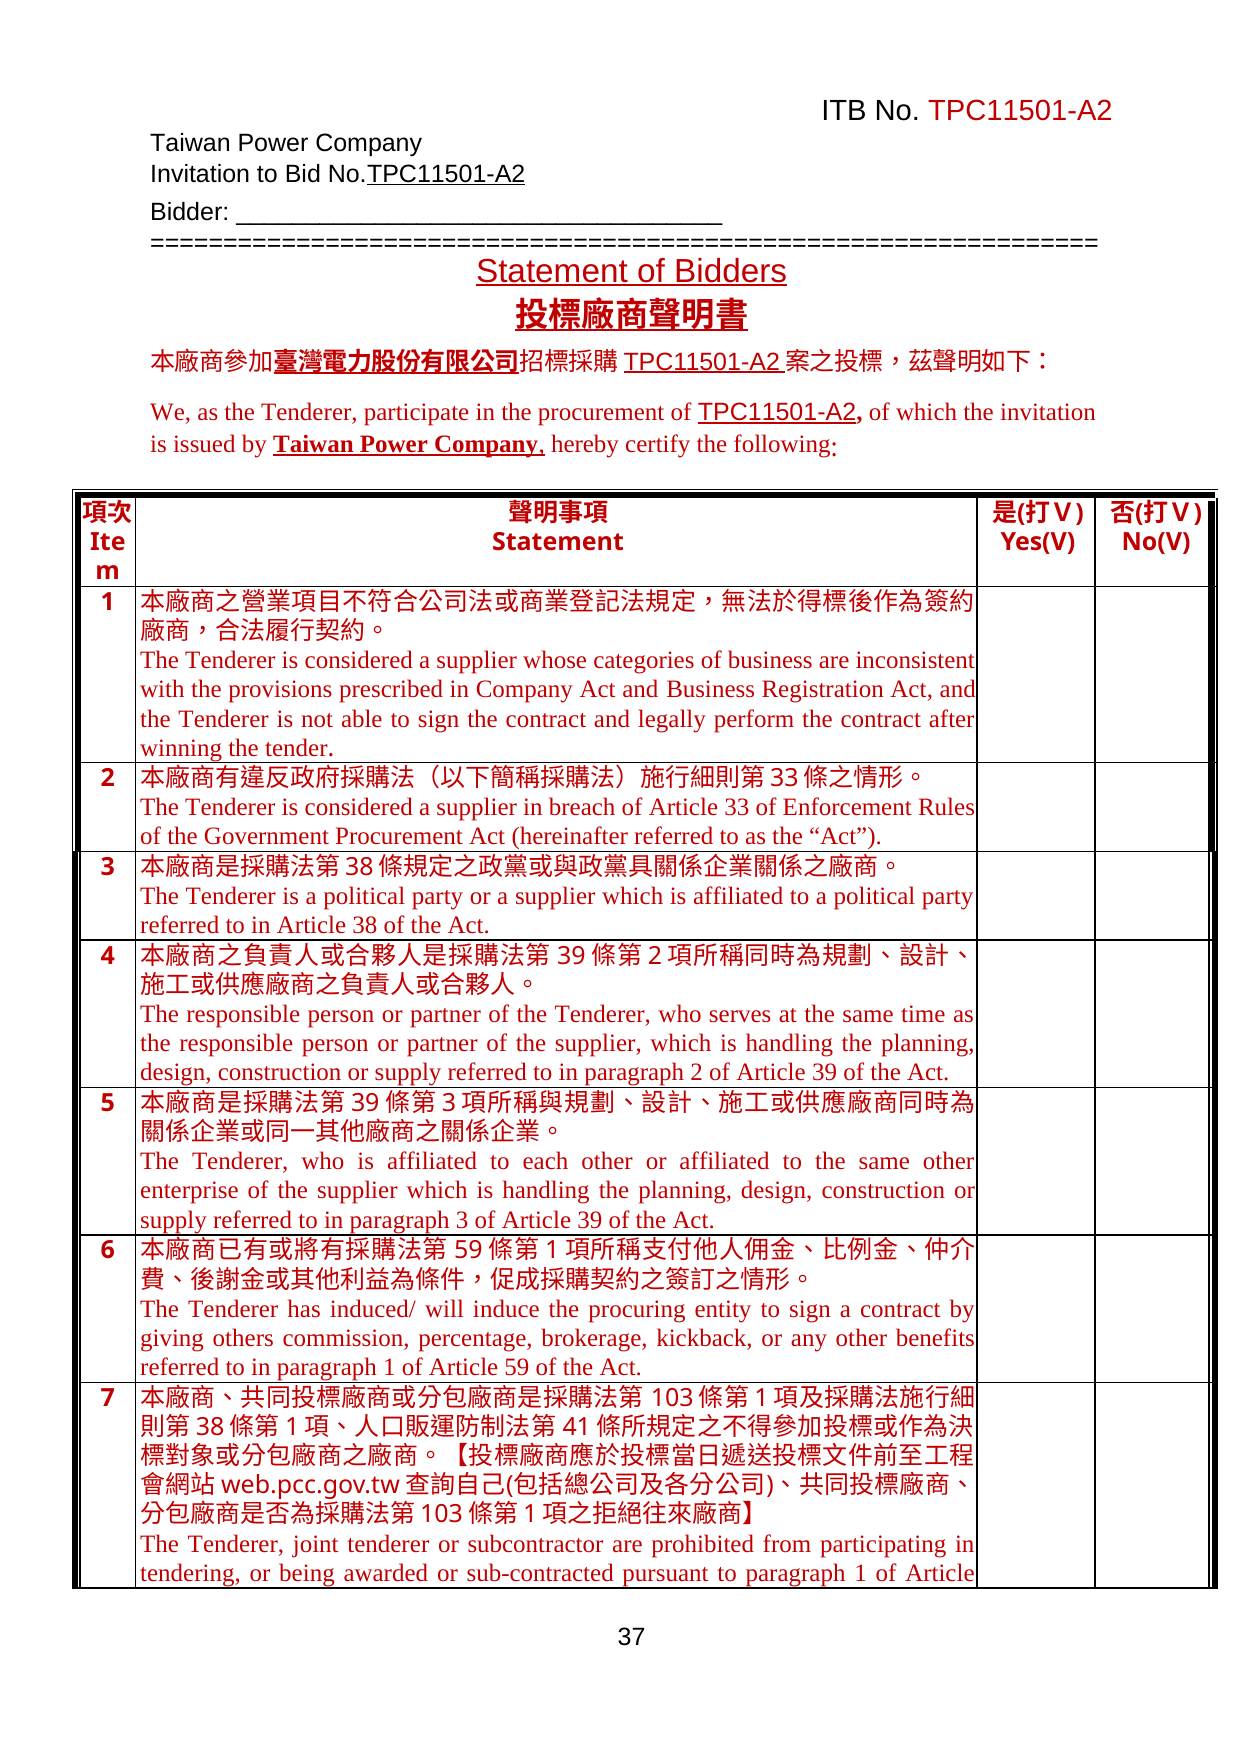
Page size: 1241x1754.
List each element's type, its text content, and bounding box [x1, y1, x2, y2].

table_cell [1096, 852, 1208, 939]
table_cell [978, 763, 1094, 851]
text 投標廠商聲明書 [150, 301, 1113, 332]
text Statement of Bidders [150, 257, 1113, 289]
table_cell [978, 852, 1094, 939]
table_cell [978, 1088, 1094, 1234]
text Bidder: ___________________________________ [150, 189, 1113, 226]
table_cell 3 [81, 852, 135, 939]
table_cell 7 [81, 1383, 135, 1587]
table_header 是(打Ｖ) Yes(V) [978, 498, 1094, 586]
table_cell 本廠商是採購法第38條規定之政黨或與政黨具關係企業關係之廠商。 The Tenderer is a political party or a supplier which is affiliated to a political party referred to in Article 38 of the Act. [136, 852, 976, 939]
text We, as the Tenderer, participate in the procurement of TPC11501-A2, of which the invitation is issued by Taiwan Power Company, hereby certify the following: [150, 389, 1113, 464]
text Invitation to Bid No.TPC11501-A2 [150, 157, 1113, 189]
table_cell 2 [81, 763, 135, 851]
table_cell [978, 1236, 1094, 1381]
table_cell 本廠商之營業項目不符合公司法或商業登記法規定，無法於得標後作為簽約廠商，合法履行契約。 The Tenderer is considered a supplier whose categories of business are inconsistent with the provisions prescribed in Company Act and Business Registration Act, and the Tenderer is not able to sign the contract and legally perform the contract after winning the tender. [136, 587, 976, 762]
table_cell 本廠商已有或將有採購法第59條第1項所稱支付他人佣金、比例金、仲介費、後謝金或其他利益為條件，促成採購契約之簽訂之情形。 The Tenderer has induced/ will induce the procuring entity to sign a contract by giving others commission, percentage, brokerage, kickback, or any other benefits referred to in paragraph 1 of Article 59 of the Act. [136, 1236, 976, 1381]
table_cell [978, 587, 1094, 762]
table_cell [1096, 1236, 1208, 1381]
table_cell [978, 1383, 1094, 1587]
table_cell 4 [81, 941, 135, 1087]
table_cell 6 [81, 1236, 135, 1381]
table_cell [1096, 587, 1208, 762]
table_header 項次 Item [81, 498, 135, 586]
text ================================================================= [150, 226, 1113, 257]
table_header 否(打Ｖ) No(V) [1096, 498, 1213, 586]
table_cell 本廠商是採購法第39條第3項所稱與規劃、設計、施工或供應廠商同時為關係企業或同一其他廠商之關係企業。 The Tenderer, who is affiliated to each other or affiliated to the same other enterprise of the supplier which is handling the planning, design, construction or supply referred to in paragraph 3 of Article 39 of the Act. [136, 1088, 976, 1234]
table_cell [1096, 1088, 1208, 1234]
table_cell 本廠商有違反政府採購法（以下簡稱採購法）施行細則第33條之情形。 The Tenderer is considered a supplier in breach of Article 33 of Enforcement Rules of the Government Procurement Act (hereinafter referred to as the “Act”). [136, 763, 976, 851]
table_cell [978, 941, 1094, 1087]
table_cell 本廠商、共同投標廠商或分包廠商是採購法第103條第1項及採購法施行細則第38條第1項、人口販運防制法第41條所規定之不得參加投標或作為決標對象或分包廠商之廠商。【投標廠商應於投標當日遞送投標文件前至工程會網站web.pcc.gov.tw查詢自己(包括總公司及各分公司)、共同投標廠商、分包廠商是否為採購法第103條第1項之拒絕往來廠商】 The Tenderer, joint tenderer or subcontractor are prohibited from participating in tendering, or being awarded or sub-contracted pursuant to paragraph 1 of Article [136, 1383, 976, 1587]
table_cell [1096, 1383, 1208, 1587]
table_cell [1096, 941, 1208, 1087]
table_cell 5 [81, 1088, 135, 1234]
table_cell 本廠商之負責人或合夥人是採購法第39條第2項所稱同時為規劃、設計、施工或供應廠商之負責人或合夥人。 The responsible person or partner of the Tenderer, who serves at the same time as the responsible person or partner of the supplier, which is handling the planning, design, construction or supply referred to in paragraph 2 of Article 39 of the Act. [136, 941, 976, 1087]
table_cell [1096, 763, 1208, 851]
table_cell 1 [81, 587, 135, 762]
text 本廠商參加臺灣電力股份有限公司招標採購TPC11501-A2案之投標，茲聲明如下： [150, 345, 1113, 376]
text Taiwan Power Company [150, 126, 1113, 157]
table_header 聲明事項 Statement [136, 498, 976, 586]
